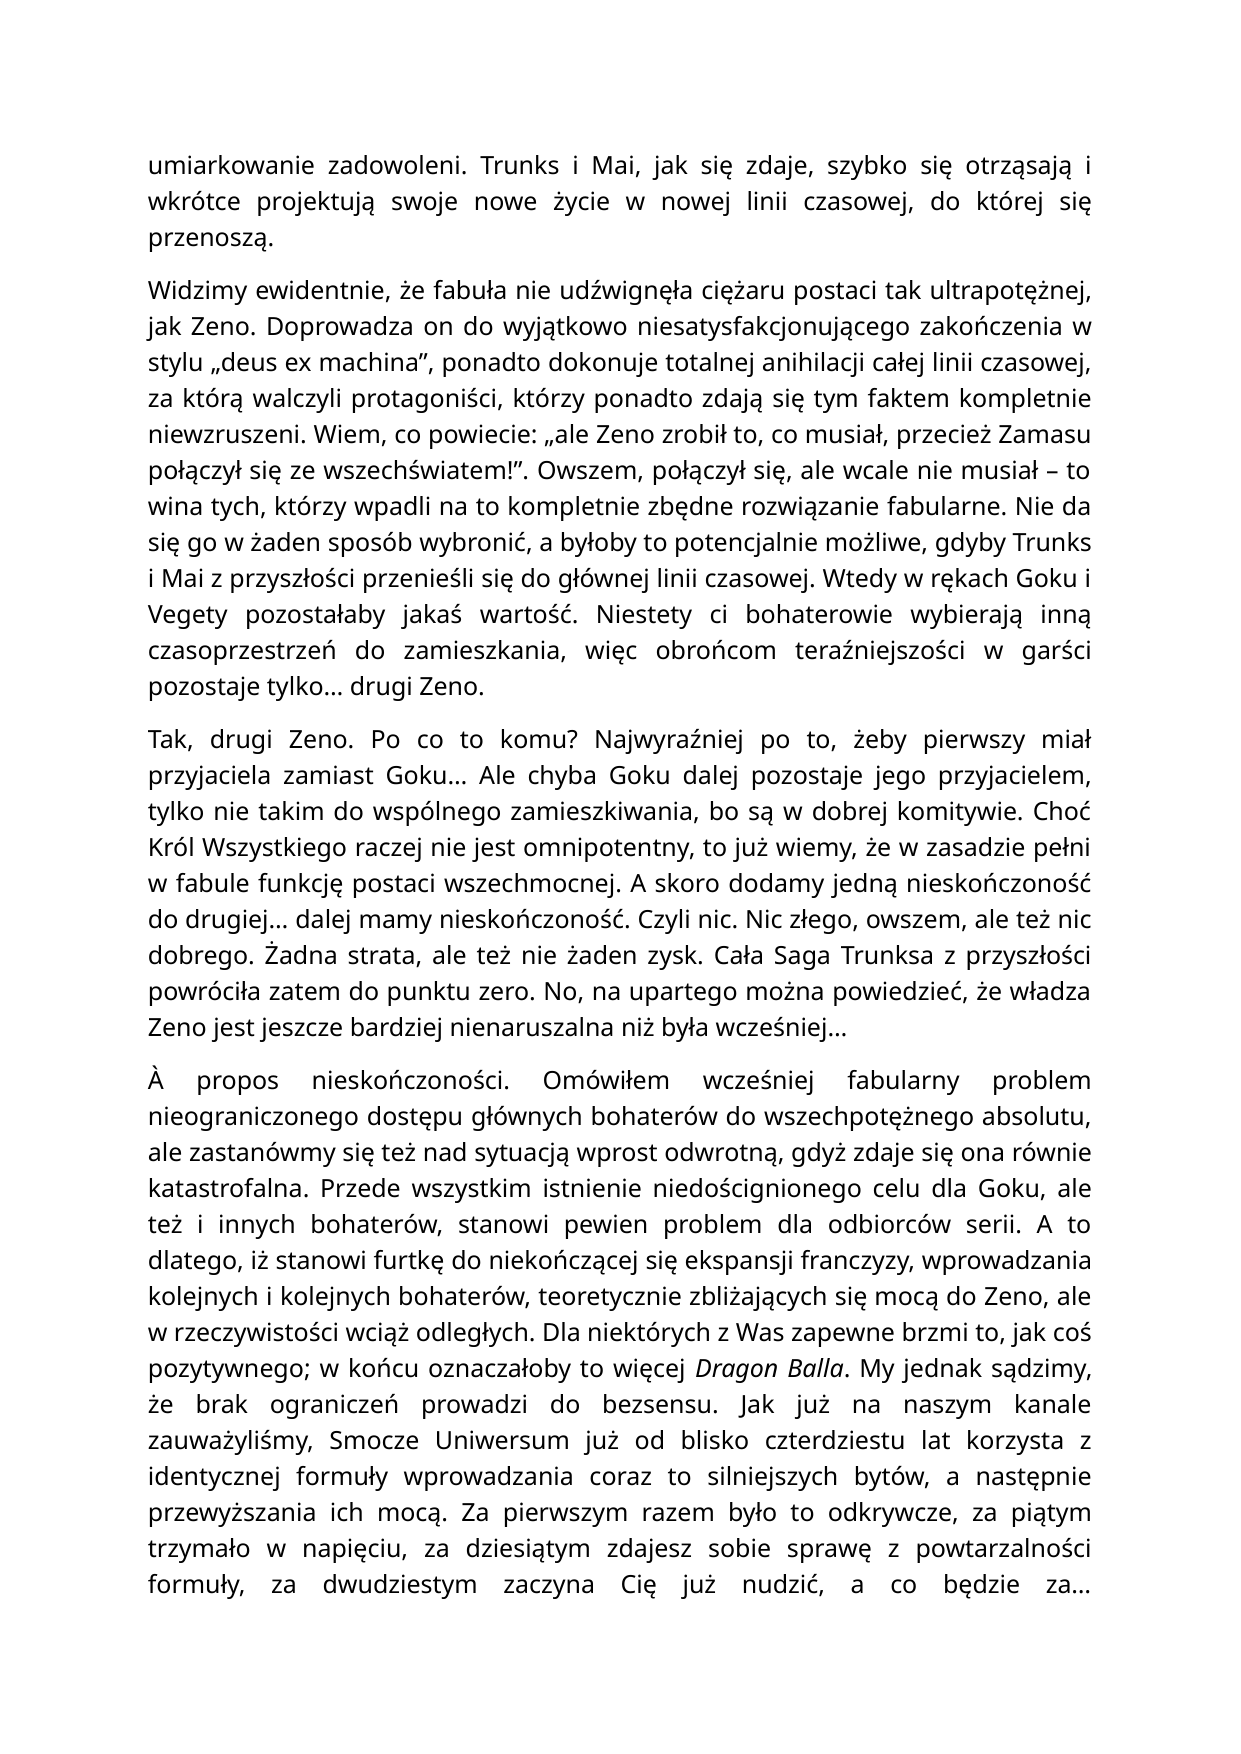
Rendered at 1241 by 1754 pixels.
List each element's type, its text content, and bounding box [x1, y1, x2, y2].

text umiarkowanie zadowoleni. Trunks i Mai, jak się zdaje, szybko się otrząsają i wkrótce projektują swoje nowe życie w nowej linii czasowej, do której się przenoszą. [148, 148, 1093, 254]
text Tak, drugi Zeno. Po co to komu? Najwyraźniej po to, żeby pierwszy miał przyjaciela zamiast Goku… Ale chyba Goku dalej pozostaje jego przyjacielem, tylko nie takim do wspólnego zamieszkiwania, bo są w dobrej komitywie. Choć Król Wszystkiego raczej nie jest omnipotentny, to już wiemy, że w zasadzie pełni w fabule funkcję postaci wszechmocnej. A skoro dodamy jedną nieskończoność do drugiej… dalej mamy nieskończoność. Czyli nic. Nic złego, owszem, ale też nic dobrego. Żadna strata, ale też nie żaden zysk. Cała Saga Trunksa z przyszłości powróciła zatem do punktu zero. No, na upartego można powiedzieć, że władza Zeno jest jeszcze bardziej nienaruszalna niż była wcześniej… [148, 722, 1093, 1044]
text À propos nieskończoności. Omówiłem wcześniej fabularny problem nieograniczonego dostępu głównych bohaterów do wszechpotężnego absolutu, ale zastanówmy się też nad sytuacją wprost odwrotną, gdyż zdaje się ona równie katastrofalna. Przede wszystkim istnienie niedoścignionego celu dla Goku, ale też i innych bohaterów, stanowi pewien problem dla odbiorców serii. A to dlatego, iż stanowi furtkę do niekończącej się ekspansji franczyzy, wprowadzania kolejnych i kolejnych bohaterów, teoretycznie zbliżających się mocą do Zeno, ale w rzeczywistości wciąż odległych. Dla niektórych z Was zapewne brzmi to, jak coś pozytywnego; w końcu oznaczałoby to więcej Dragon Balla. My jednak sądzimy, że brak ograniczeń prowadzi do bezsensu. Jak już na naszym kanale zauważyliśmy, Smocze Uniwersum już od blisko czterdziestu lat korzysta z identycznej formuły wprowadzania coraz to silniejszych bytów, a następnie przewyższania ich mocą. Za pierwszym razem było to odkrywcze, za piątym trzymało w napięciu, za dziesiątym zdajesz sobie sprawę z powtarzalności formuły, za dwudziestym zaczyna Cię już nudzić, a co będzie za… [148, 1063, 1093, 1601]
text Widzimy ewidentnie, że fabuła nie udźwignęła ciężaru postaci tak ultrapotężnej, jak Zeno. Doprowadza on do wyjątkowo niesatysfakcjonującego zakończenia w stylu „deus ex machina”, ponadto dokonuje totalnej anihilacji całej linii czasowej, za którą walczyli protagoniści, którzy ponadto zdają się tym faktem kompletnie niewzruszeni. Wiem, co powiecie: „ale Zeno zrobił to, co musiał, przecież Zamasu połączył się ze wszechświatem!”. Owszem, połączył się, ale wcale nie musiał – to wina tych, którzy wpadli na to kompletnie zbędne rozwiązanie fabularne. Nie da się go w żaden sposób wybronić, a byłoby to potencjalnie możliwe, gdyby Trunks i Mai z przyszłości przenieśli się do głównej linii czasowej. Wtedy w rękach Goku i Vegety pozostałaby jakaś wartość. Niestety ci bohaterowie wybierają inną czasoprzestrzeń do zamieszkania, więc obrońcom teraźniejszości w garści pozostaje tylko… drugi Zeno. [148, 272, 1093, 703]
